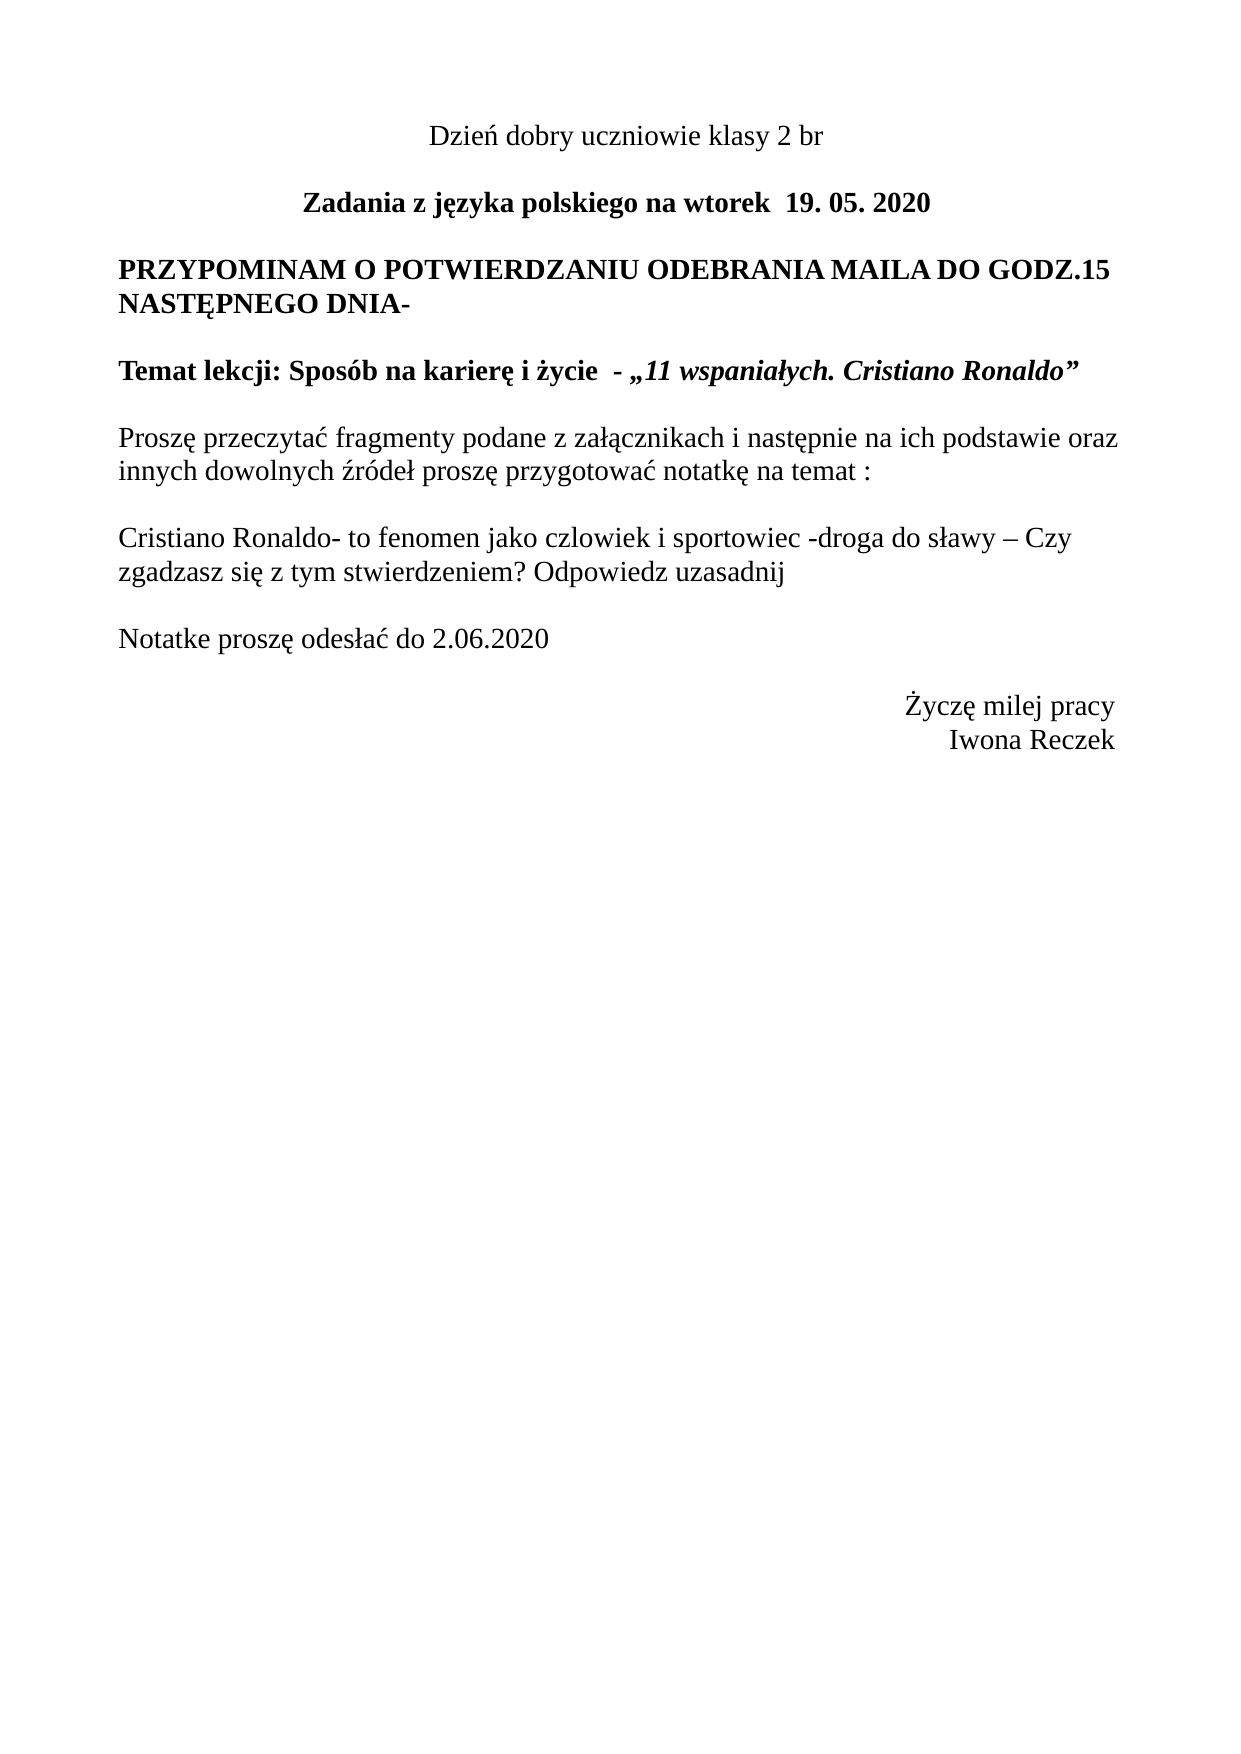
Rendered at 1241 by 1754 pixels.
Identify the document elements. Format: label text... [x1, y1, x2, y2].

text Życzę milej pracy [118, 688, 1122, 722]
text Notatke proszę odesłać do 2.06.2020 [118, 621, 1122, 655]
text Dzień dobry uczniowie klasy 2 br [118, 118, 1122, 152]
text Zadania z języka polskiego na wtorek 19. 05. 2020 [118, 185, 1122, 219]
text Proszę przeczytać fragmenty podane z załącznikach i następnie na ich podstawie oraz innych dowolnych źródeł proszę przygotować notatkę na temat : [118, 420, 1122, 487]
text PRZYPOMINAM O POTWIERDZANIU ODEBRANIA MAILA DO GODZ.15 NASTĘPNEGO DNIA- [118, 252, 1122, 319]
text Cristiano Ronaldo- to fenomen jako czlowiek i sportowiec -droga do sławy – Czy zgadzasz się z tym stwierdzeniem? Odpowiedz uzasadnij [118, 521, 1122, 588]
text Iwona Reczek [118, 722, 1122, 755]
text Temat lekcji: Sposób na karierę i życie - „11 wspaniałych. Cristiano Ronaldo” [118, 353, 1122, 386]
